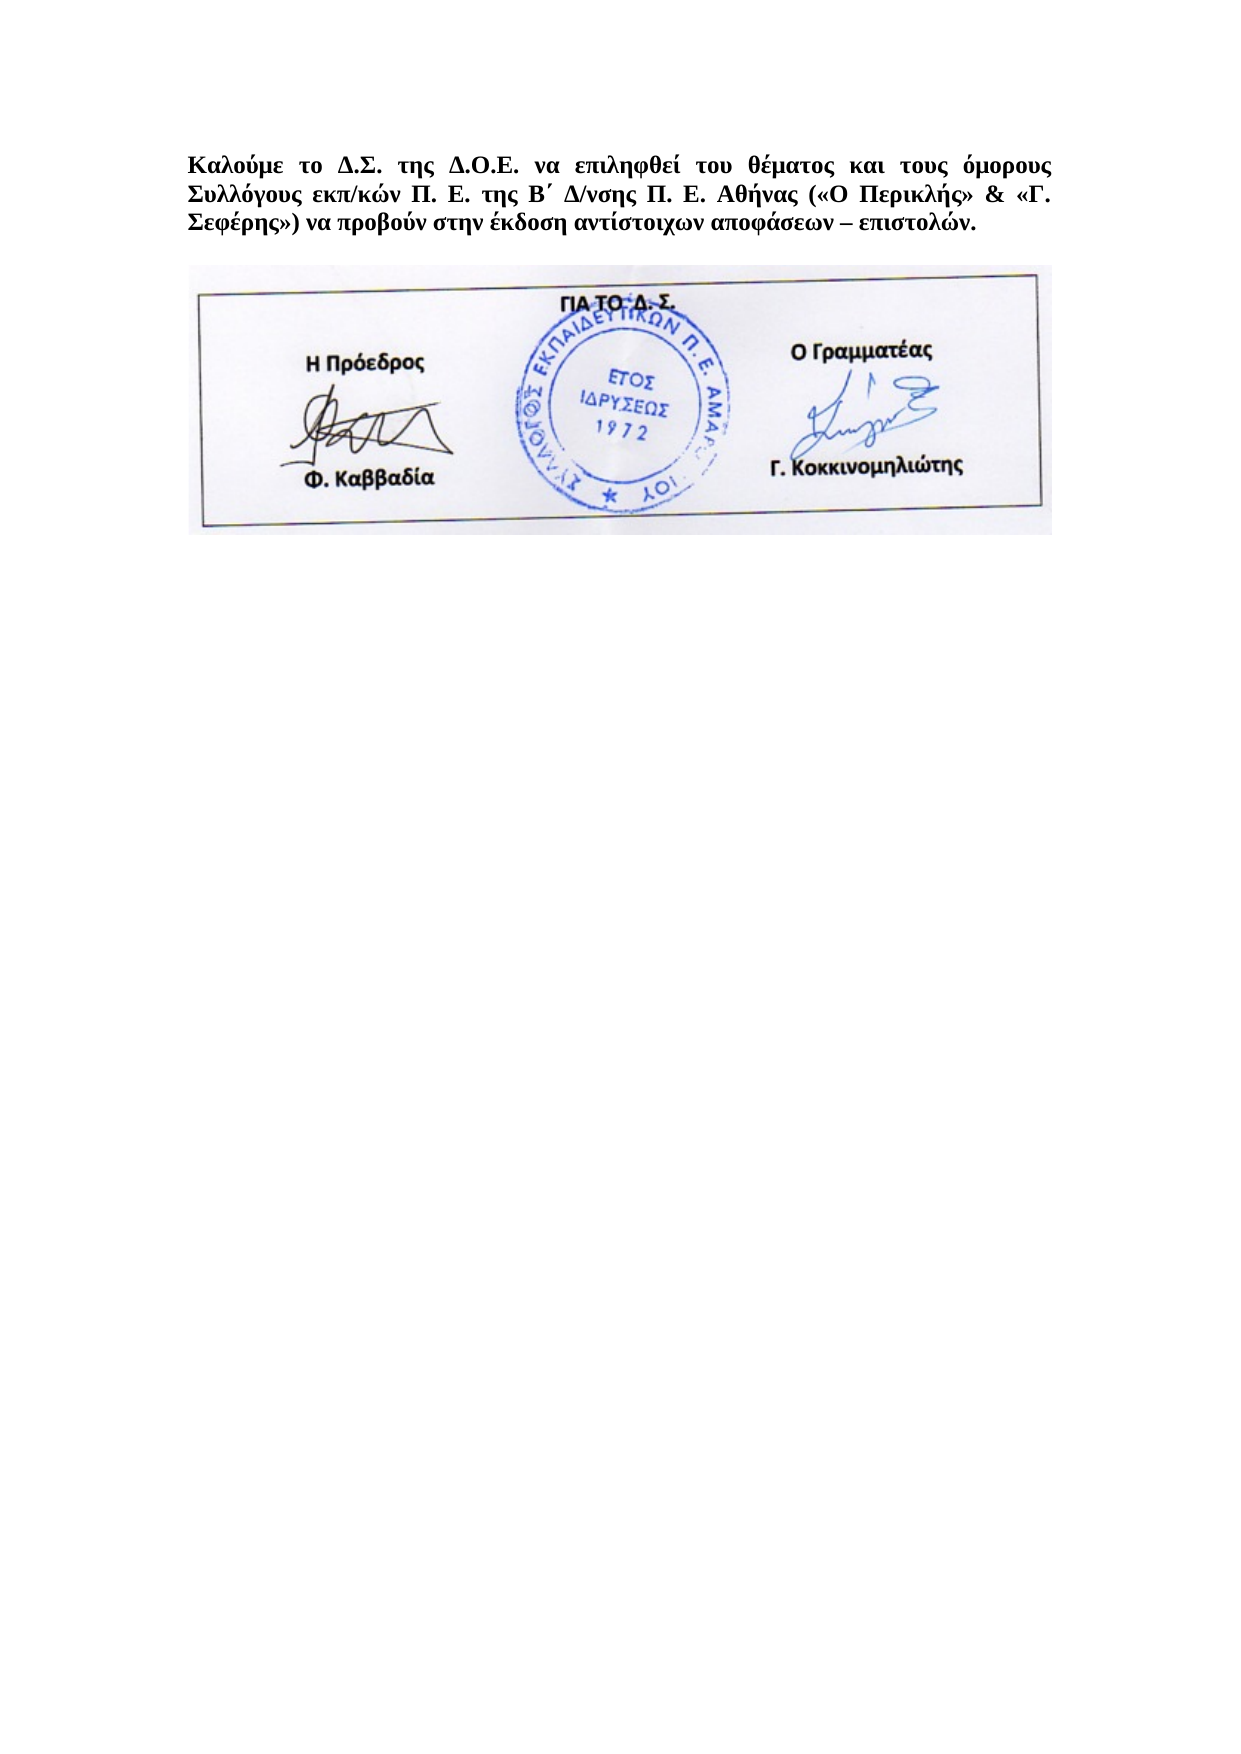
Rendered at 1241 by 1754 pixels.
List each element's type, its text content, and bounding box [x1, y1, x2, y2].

picture [188, 265, 1052, 535]
text Καλούμε το Δ.Σ. της Δ.Ο.Ε. να επιληφθεί του θέματος και τους όμορους Συλλόγους εκπ/κών Π. Ε. της Β΄ Δ/νσης Π. Ε. Αθήνας («Ο Περικλής» & «Γ. Σεφέρης») να προβούν στην έκδοση αντίστοιχων αποφάσεων – επιστολών. [187, 150, 1053, 236]
